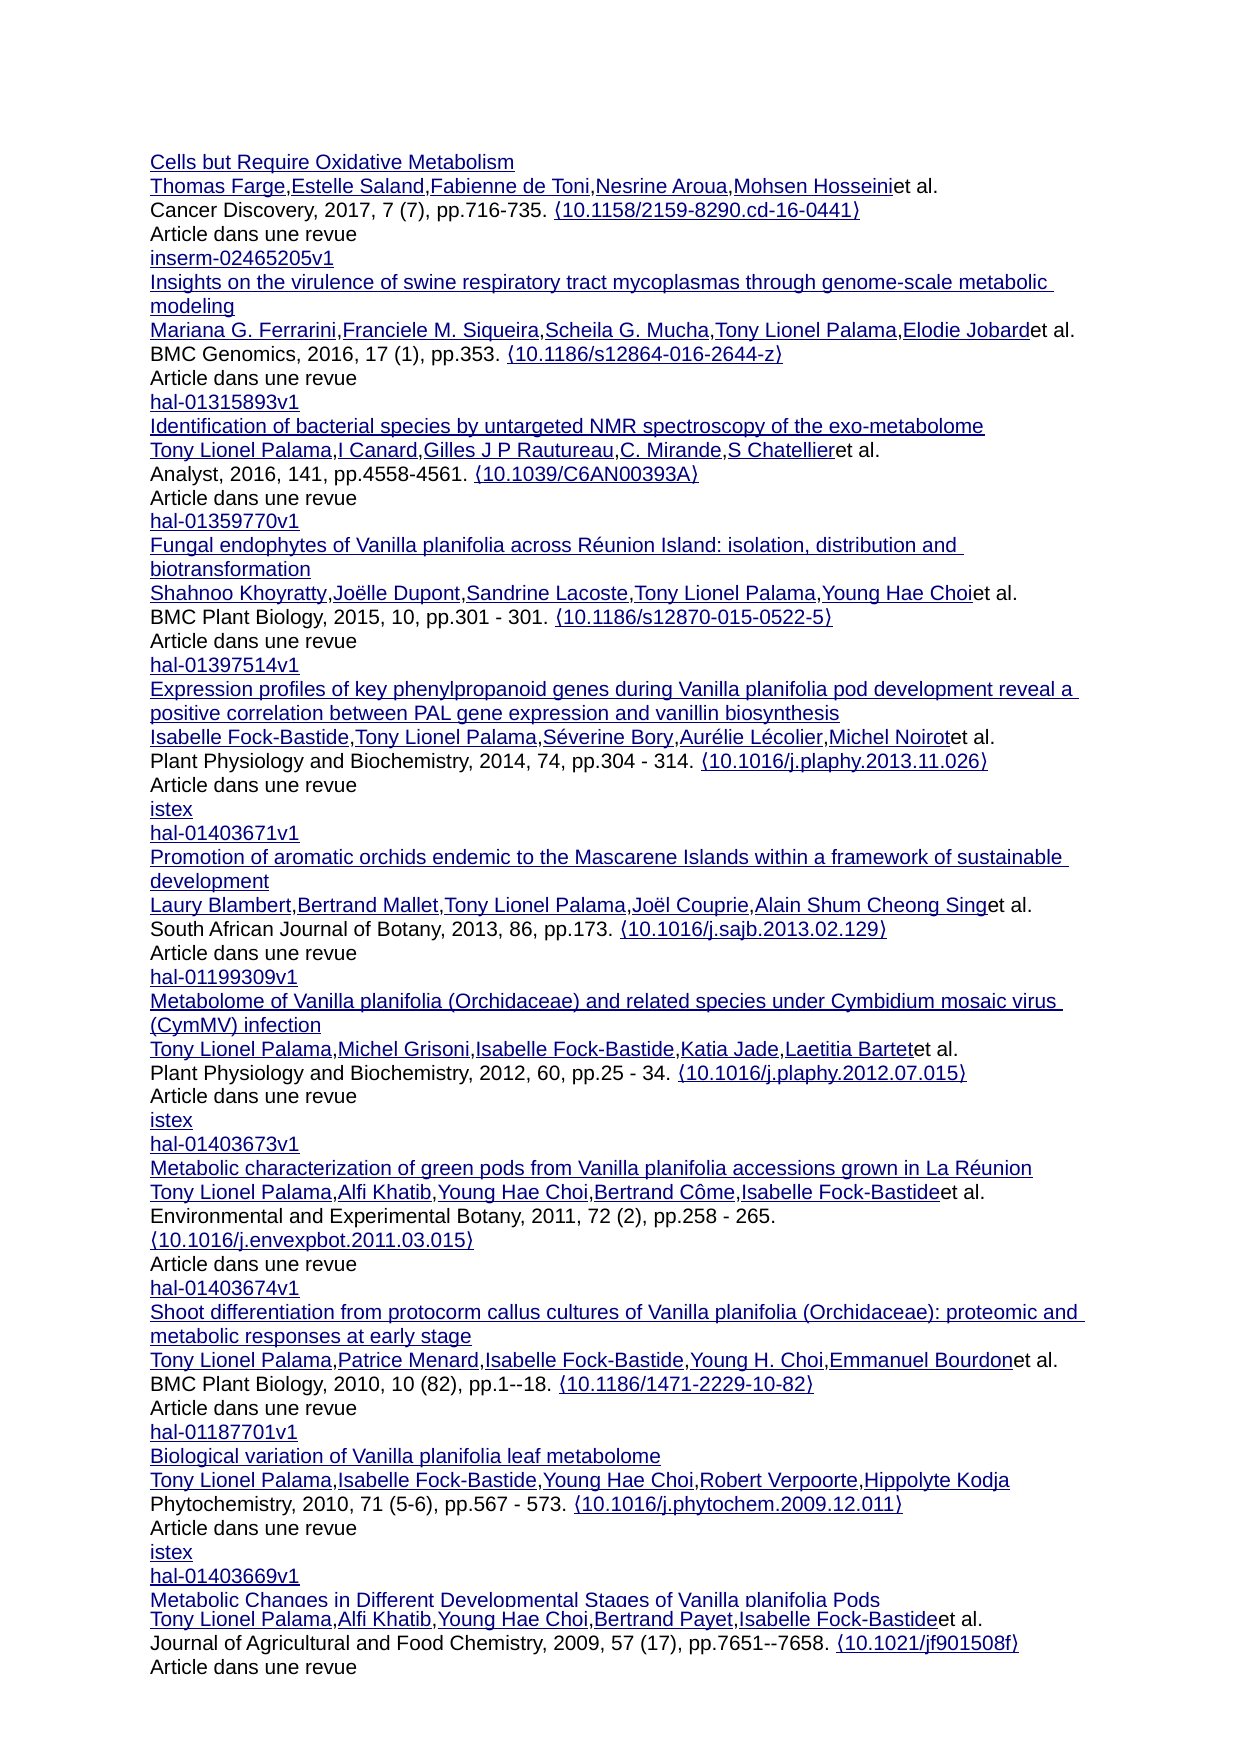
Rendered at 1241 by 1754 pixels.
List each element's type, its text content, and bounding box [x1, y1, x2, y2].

table_cell Biological variation of Vanilla planifolia leaf metabolome Tony Lionel Palama,Isabelle Fock-Bastide,Young Hae Choi,Robert Verpoorte,Hippolyte Kodja Phytochemistry, 2010, 71 (5-6), pp.567 - 573. ⟨10.1016/j.phytochem.2009.12.011⟩ Article dans une revue istex hal-01403669v1 [150, 1444, 1090, 1587]
table_cell Expression profiles of key phenylpropanoid genes during Vanilla planifolia pod development reveal a positive correlation between PAL gene expression and vanillin biosynthesis Isabelle Fock-Bastide,Tony Lionel Palama,Séverine Bory,Aurélie Lécolier,Michel Noirotet al. Plant Physiology and Biochemistry, 2014, 74, pp.304 - 314. ⟨10.1016/j.plaphy.2013.11.026⟩ Article dans une revue istex hal-01403671v1 [150, 677, 1090, 845]
table_cell Metabolic Changes in Different Developmental Stages of Vanilla planifolia Pods Tony Lionel Palama,Alfi Khatib,Young Hae Choi,Bertrand Payet,Isabelle Fock-Bastideet al. Journal of Agricultural and Food Chemistry, 2009, 57 (17), pp.7651--7658. ⟨10.1021/jf901508f⟩ Article dans une revue [150, 1588, 1090, 1679]
table_cell Chemotherapy-Resistant Human Acute Myeloid Leukemia Cells Are Not Enriched for Leukemic Stem Cells but Require Oxidative Metabolism Thomas Farge,Estelle Saland,Fabienne de Toni,Nesrine Aroua,Mohsen Hosseiniet al. Cancer Discovery, 2017, 7 (7), pp.716-735. ⟨10.1158/2159-8290.cd-16-0441⟩ Article dans une revue inserm-02465205v1 [150, 150, 1090, 270]
table_cell Fungal endophytes of Vanilla planifolia across Réunion Island: isolation, distribution and biotransformation Shahnoo Khoyratty,Joëlle Dupont,Sandrine Lacoste,Tony Lionel Palama,Young Hae Choiet al. BMC Plant Biology, 2015, 10, pp.301 - 301. ⟨10.1186/s12870-015-0522-5⟩ Article dans une revue hal-01397514v1 [150, 533, 1090, 677]
table_cell Promotion of aromatic orchids endemic to the Mascarene Islands within a framework of sustainable development Laury Blambert,Bertrand Mallet,Tony Lionel Palama,Joël Couprie,Alain Shum Cheong Singet al. South African Journal of Botany, 2013, 86, pp.173. ⟨10.1016/j.sajb.2013.02.129⟩ Article dans une revue hal-01199309v1 [150, 845, 1090, 988]
table_cell Identification of bacterial species by untargeted NMR spectroscopy of the exo-metabolome Tony Lionel Palama,I Canard,Gilles J P Rautureau,C. Mirande,S Chatellieret al. Analyst, 2016, 141, pp.4558-4561. ⟨10.1039/C6AN00393A⟩ Article dans une revue hal-01359770v1 [150, 414, 1090, 533]
table_cell Insights on the virulence of swine respiratory tract mycoplasmas through genome-scale metabolic modeling Mariana G. Ferrarini,Franciele M. Siqueira,Scheila G. Mucha,Tony Lionel Palama,Elodie Jobardet al. BMC Genomics, 2016, 17 (1), pp.353. ⟨10.1186/s12864-016-2644-z⟩ Article dans une revue hal-01315893v1 [150, 270, 1090, 413]
table_cell Metabolic characterization of green pods from Vanilla planifolia accessions grown in La Réunion Tony Lionel Palama,Alfi Khatib,Young Hae Choi,Bertrand Côme,Isabelle Fock-Bastideet al. Environmental and Experimental Botany, 2011, 72 (2), pp.258 - 265. ⟨10.1016/j.envexpbot.2011.03.015⟩ Article dans une revue hal-01403674v1 [150, 1156, 1090, 1300]
table_cell Shoot differentiation from protocorm callus cultures of Vanilla planifolia (Orchidaceae): proteomic and metabolic responses at early stage Tony Lionel Palama,Patrice Menard,Isabelle Fock-Bastide,Young H. Choi,Emmanuel Bourdonet al. BMC Plant Biology, 2010, 10 (82), pp.1--18. ⟨10.1186/1471-2229-10-82⟩ Article dans une revue hal-01187701v1 [150, 1300, 1090, 1444]
table_cell Metabolome of Vanilla planifolia (Orchidaceae) and related species under Cymbidium mosaic virus (CymMV) infection Tony Lionel Palama,Michel Grisoni,Isabelle Fock-Bastide,Katia Jade,Laetitia Bartetet al. Plant Physiology and Biochemistry, 2012, 60, pp.25 - 34. ⟨10.1016/j.plaphy.2012.07.015⟩ Article dans une revue istex hal-01403673v1 [150, 989, 1090, 1156]
